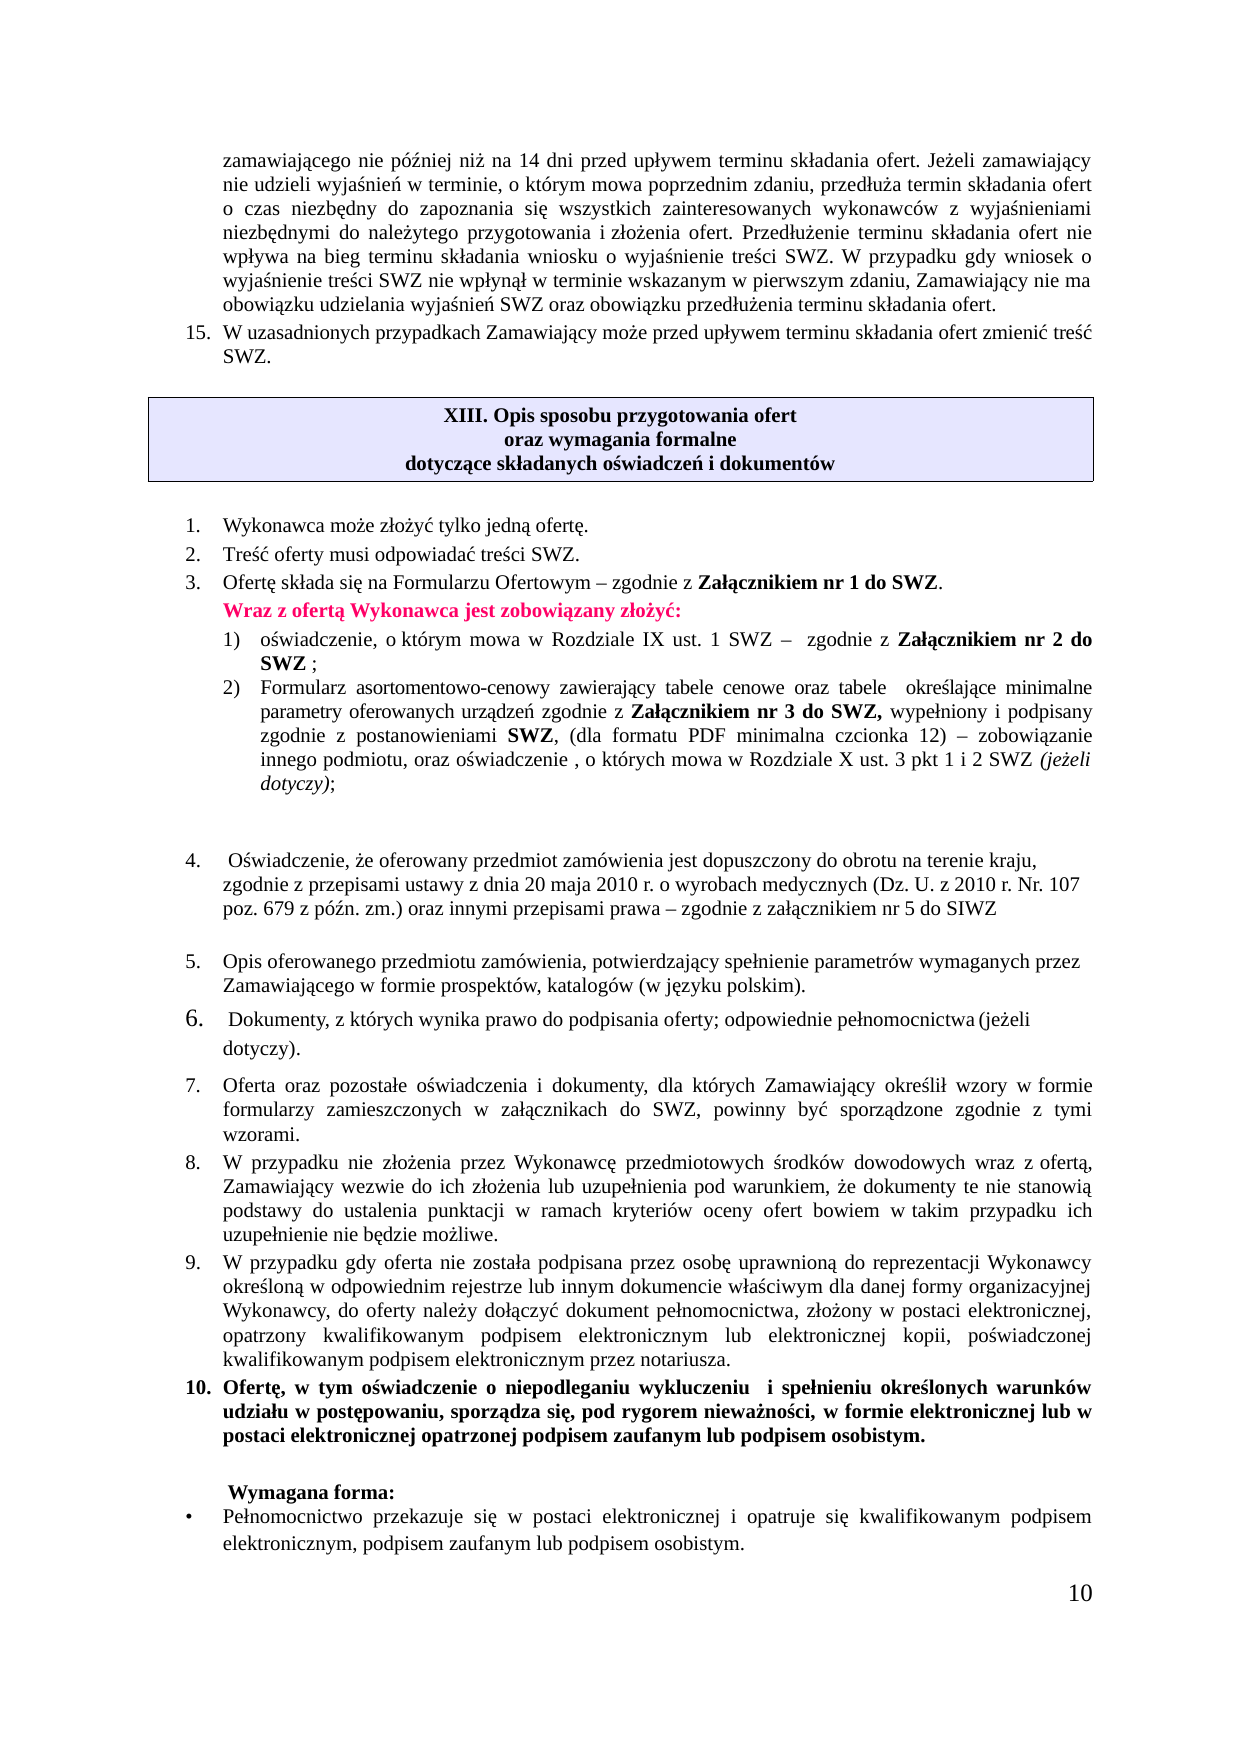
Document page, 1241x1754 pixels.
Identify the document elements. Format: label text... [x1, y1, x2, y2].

list W przypadku gdy oferta nie została podpisana przez osobę uprawnioną do reprezentacji Wykonawcy określoną w odpowiednim rejestrze lub innym dokumencie właściwym dla danej formy organizacyjnej Wykonawcy, do oferty należy dołączyć dokument pełnomocnictwa, złożony w postaci elektronicznej, opatrzony kwalifikowanym podpisem elektronicznym lub elektronicznej kopii, poświadczonej kwalifikowanym podpisem elektronicznym przez notariusza. [185, 1250, 1093, 1371]
list Formularz asortomentowo-cenowy zawierający tabele cenowe oraz tabele określające minimalne parametry oferowanych urządzeń zgodnie z Załącznikiem nr 3 do SWZ, wypełniony i podpisany zgodnie z postanowieniami SWZ, (dla formatu PDF minimalna czcionka 12) – zobowiązanie innego podmiotu, oraz oświadczenie , o których mowa w Rozdziale X ust. 3 pkt 1 i 2 SWZ (jeżeli dotyczy); [223, 675, 1093, 795]
list oświadczenie, o którym mowa w Rozdziale IX ust. 1 SWZ – zgodnie z Załącznikiem nr 2 do SWZ ; [223, 627, 1093, 675]
list W uzasadnionych przypadkach Zamawiający może przed upływem terminu składania ofert zmienić treść SWZ. [185, 320, 1093, 368]
list zamawiającego nie później niż na 14 dni przed upływem terminu składania ofert. Jeżeli zamawiający nie udzieli wyjaśnień w terminie, o którym mowa poprzednim zdaniu, przedłuża termin składania ofert o czas niezbędny do zapoznania się wszystkich zainteresowanych wykonawców z wyjaśnieniami niezbędnymi do należytego przygotowania i złożenia ofert. Przedłużenie terminu składania ofert nie wpływa na bieg terminu składania wniosku o wyjaśnienie treści SWZ. W przypadku gdy wniosek o wyjaśnienie treści SWZ nie wpłynął w terminie wskazanym w pierwszym zdaniu, Zamawiający nie ma obowiązku udzielania wyjaśnień SWZ oraz obowiązku przedłużenia terminu składania ofert. [185, 148, 1093, 316]
list Ofertę, w tym oświadczenie o niepodleganiu wykluczeniu i spełnieniu określonych warunków udziału w postępowaniu, sporządza się, pod rygorem nieważności, w formie elektronicznej lub w postaci elektronicznej opatrzonej podpisem zaufanym lub podpisem osobistym. [185, 1375, 1093, 1447]
list Wymagana forma: [185, 1480, 1093, 1504]
list Dokumenty, z których wynika prawo do podpisania oferty; odpowiednie pełnomocnictwa (jeżeli dotyczy). [185, 1003, 1093, 1059]
list Treść oferty musi odpowiadać treści SWZ. [185, 542, 1093, 566]
list W przypadku nie złożenia przez Wykonawcę przedmiotowych środków dowodowych wraz z ofertą, Zamawiający wezwie do ich złożenia lub uzupełnienia pod warunkiem, że dokumenty te nie stanowią podstawy do ustalenia punktacji w ramach kryteriów oceny ofert bowiem w takim przypadku ich uzupełnienie nie będzie możliwe. [185, 1150, 1093, 1246]
list Oferta oraz pozostałe oświadczenia i dokumenty, dla których Zamawiający określił wzory w formie formularzy zamieszczonych w załącznikach do SWZ, powinny być sporządzone zgodnie z tymi wzorami. [185, 1073, 1093, 1146]
table_header XIII. Opis sposobu przygotowania ofert oraz wymagania formalne dotyczące składanych oświadczeń i dokumentów [149, 398, 1093, 481]
list Opis oferowanego przedmiotu zamówienia, potwierdzający spełnienie parametrów wymaganych przez Zamawiającego w formie prospektów, katalogów (w języku polskim). [185, 949, 1093, 997]
list Oświadczenie, że oferowany przedmiot zamówienia jest dopuszczony do obrotu na terenie kraju, zgodnie z przepisami ustawy z dnia 20 maja 2010 r. o wyrobach medycznych (Dz. U. z 2010 r. Nr. 107 poz. 679 z późn. zm.) oraz innymi przepisami prawa – zgodnie z załącznikiem nr 5 do SIWZ [185, 848, 1093, 920]
list Ofertę składa się na Formularzu Ofertowym – zgodnie z Załącznikiem nr 1 do SWZ. [185, 570, 1093, 594]
list Wraz z ofertą Wykonawca jest zobowiązany złożyć: [185, 598, 1093, 622]
list Pełnomocnictwo przekazuje się w postaci elektronicznej i opatruje się kwalifikowanym podpisem elektronicznym, podpisem zaufanym lub podpisem osobistym. [185, 1504, 1093, 1555]
list Wykonawca może złożyć tylko jedną ofertę. [185, 513, 1093, 537]
